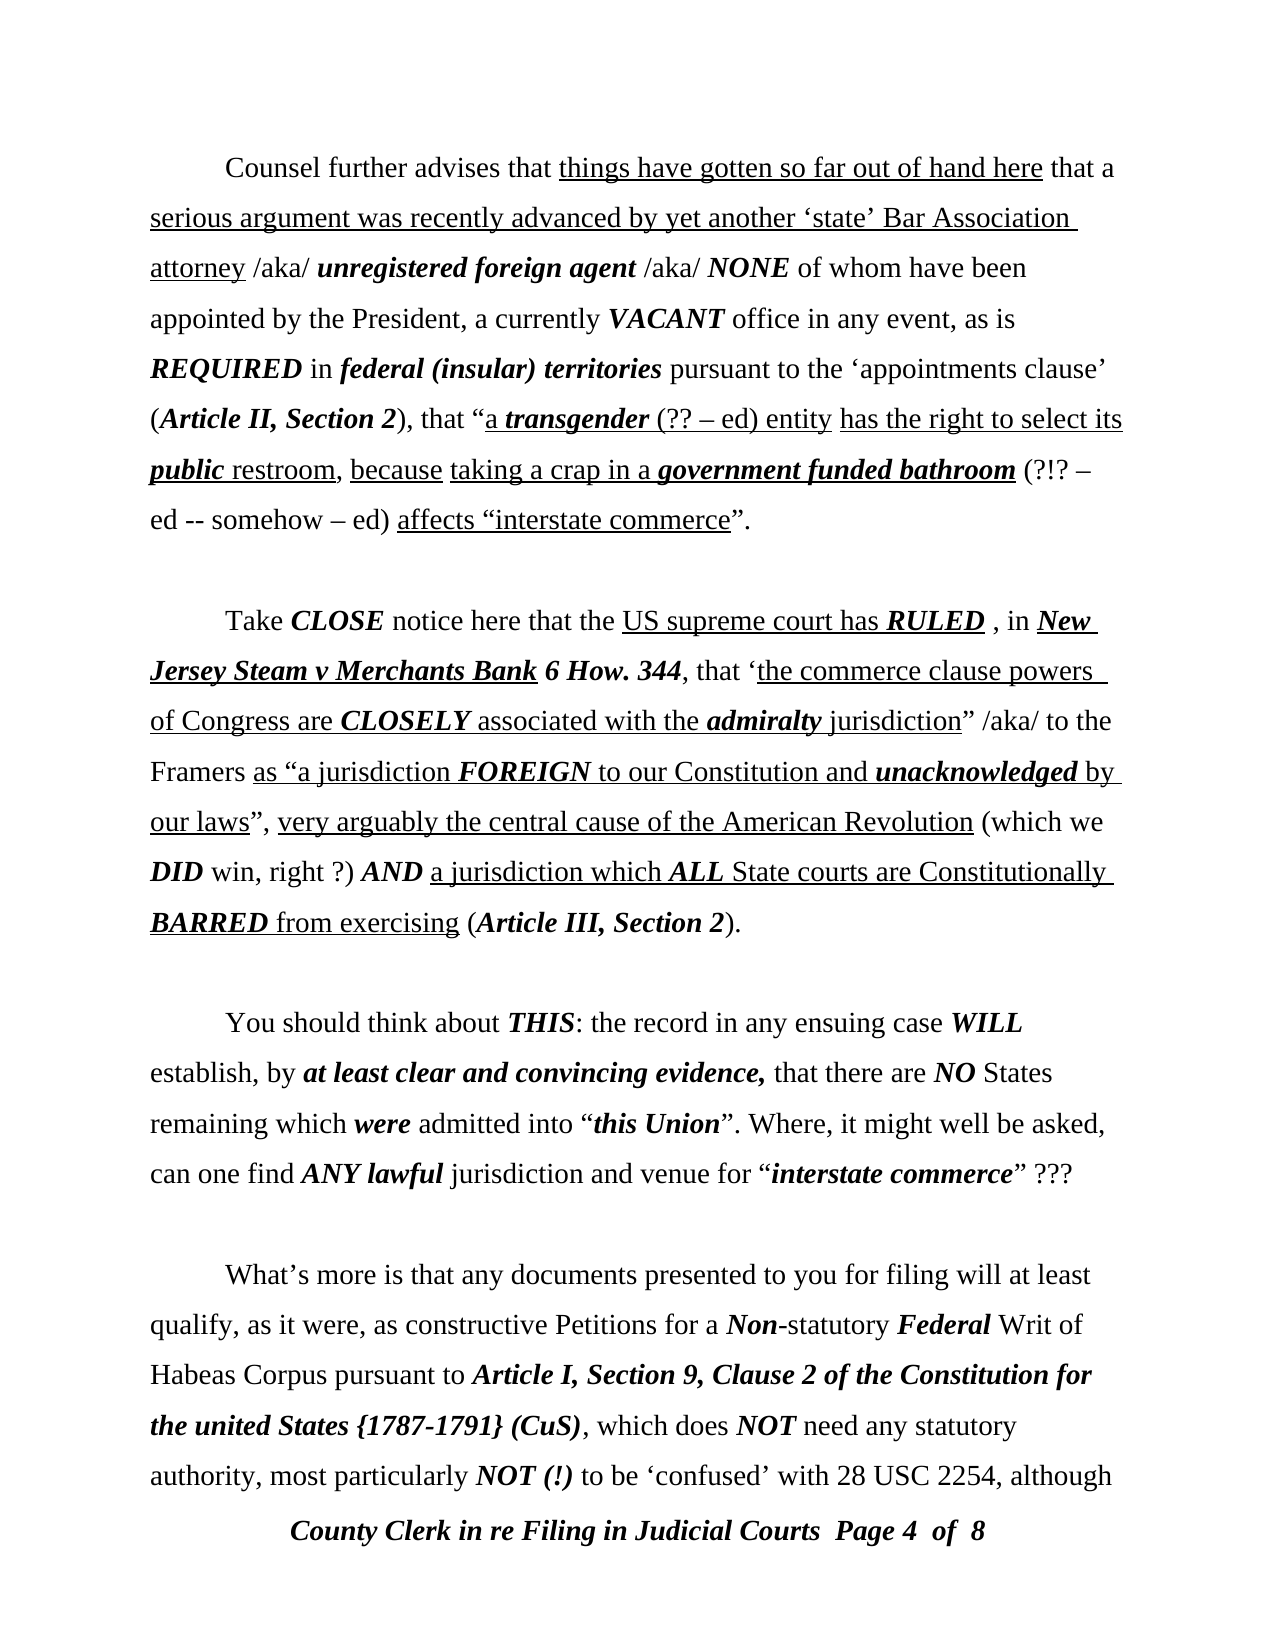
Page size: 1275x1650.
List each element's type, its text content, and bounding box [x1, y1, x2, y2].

text You should think about THIS: the record in any ensuing case WILL establish, by at least clear and convincing evidence, that there are NO States remaining which were admitted into “this Union”. Where, it might well be asked, can one find ANY lawful jurisdiction and venue for “interstate commerce” ??? [150, 1005, 1125, 1190]
text Counsel further advises that things have gotten so far out of hand here that a serious argument was recently advanced by yet another ‘state’ Bar Association attorney /aka/ unregistered foreign agent /aka/ NONE of whom have been appointed by the President, a currently VACANT office in any event, as is REQUIRED in federal (insular) territories pursuant to the ‘appointments clause’ (Article II, Section 2), that “a transgender (?? – ed) entity has the right to select its public restroom, because taking a crap in a government funded bathroom (?!? – ed -- somehow – ed) affects “interstate commerce”. [150, 150, 1125, 536]
text Take CLOSE notice here that the US supreme court has RULED , in New Jersey Steam v Merchants Bank 6 How. 344, that ‘the commerce clause powers of Congress are CLOSELY associated with the admiralty jurisdiction” /aka/ to the Framers as “a jurisdiction FOREIGN to our Constitution and unacknowledged by our laws”, very arguably the central cause of the American Revolution (which we DID win, right ?) AND a jurisdiction which ALL State courts are Constitutionally BARRED from exercising (Article III, Section 2). [150, 603, 1125, 938]
text What’s more is that any documents presented to you for filing will at least qualify, as it were, as constructive Petitions for a Non-statutory Federal Writ of Habeas Corpus pursuant to Article I, Section 9, Clause 2 of the Constitution for the united States {1787-1791} (CuS), which does NOT need any statutory authority, most particularly NOT (!) to be ‘confused’ with 28 USC 2254, although [150, 1257, 1125, 1492]
